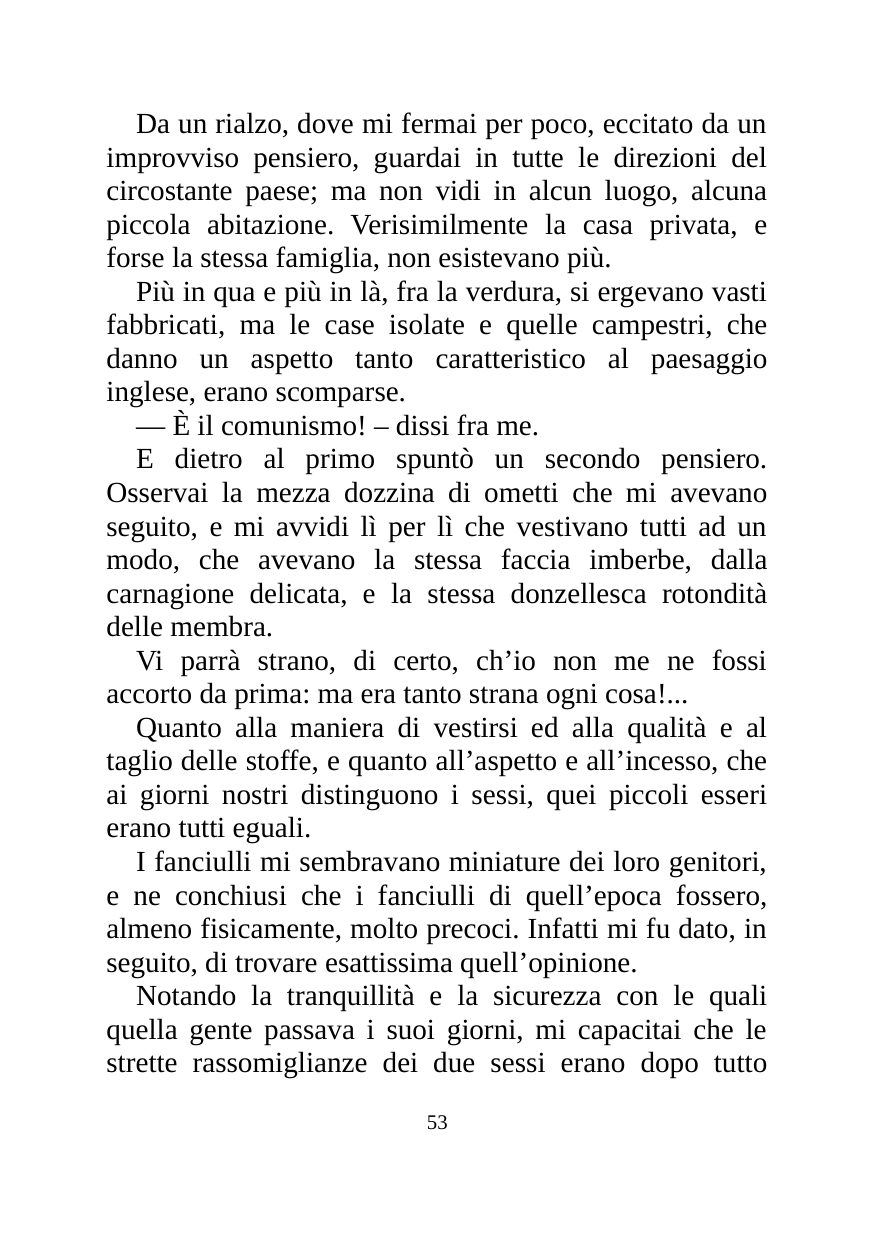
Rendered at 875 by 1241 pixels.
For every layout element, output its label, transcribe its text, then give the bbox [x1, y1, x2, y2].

text E dietro al primo spuntò un secondo pensiero. Osservai la mezza dozzina di ometti che mi avevano seguito, e mi avvidi lì per lì che vestivano tutti ad un modo, che avevano la stessa faccia imberbe, dalla carnagione delicata, e la stessa donzellesca rotondità delle membra. [106, 442, 768, 643]
text Quanto alla maniera di vestirsi ed alla qualità e al taglio delle stoffe, e quanto all’aspetto e all’incesso, che ai giorni nostri distinguono i sessi, quei piccoli esseri erano tutti eguali. [106, 710, 768, 844]
text Notando la tranquillità e la sicurezza con le quali quella gente passava i suoi giorni, mi capacitai che le strette rassomiglianze dei due sessi erano dopo tutto [106, 978, 768, 1079]
text Più in qua e più in là, fra la verdura, si ergevano vasti fabbricati, ma le case isolate e quelle campestri, che danno un aspetto tanto caratteristico al paesaggio inglese, erano scomparse. [106, 274, 768, 408]
text Da un rialzo, dove mi fermai per poco, eccitato da un improvviso pensiero, guardai in tutte le direzioni del circostante paese; ma non vidi in alcun luogo, alcuna piccola abitazione. Verisimilmente la casa privata, e forse la stessa famiglia, non esistevano più. [106, 106, 768, 274]
text Vi parrà strano, di certo, ch’io non me ne fossi accorto da prima: ma era tanto strana ogni cosa!... [106, 643, 768, 710]
text — È il comunismo! – dissi fra me. [106, 408, 768, 442]
text I fanciulli mi sembravano miniature dei loro genitori, e ne conchiusi che i fanciulli di quell’epoca fossero, almeno fisicamente, molto precoci. Infatti mi fu dato, in seguito, di trovare esattissima quell’opinione. [106, 844, 768, 978]
